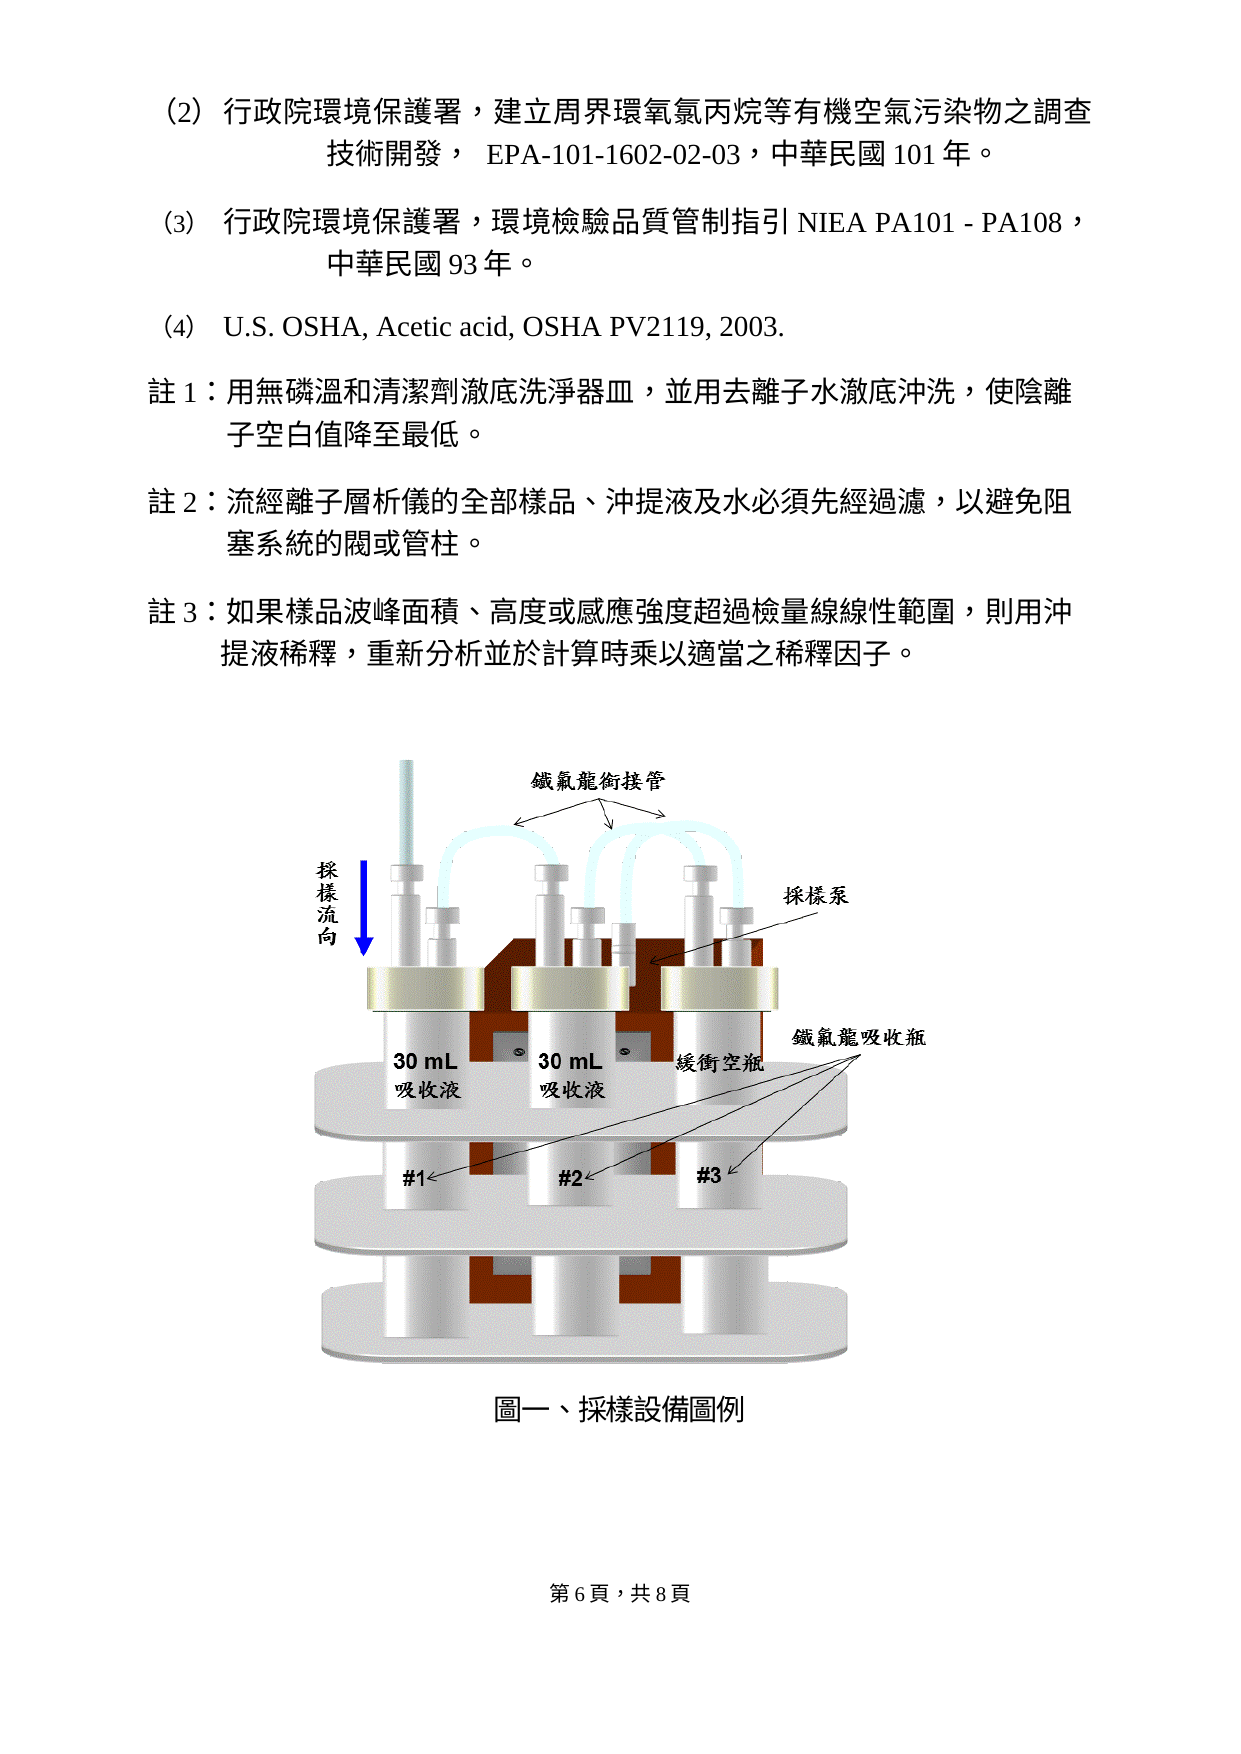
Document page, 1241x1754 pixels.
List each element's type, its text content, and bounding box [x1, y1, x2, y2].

picture [300, 756, 940, 1364]
list 行政院環境保護署，建立周界環氧氯丙烷等有機空氣污染物之調查技術開發， EPA-101-1602-02-03，中華民國101年。 [148, 89, 1092, 173]
text 註2：流經離子層析儀的全部樣品、沖提液及水必須先經過濾，以避免阻塞系統的閥或管柱。 [148, 479, 1092, 563]
list 行政院環境保護署，環境檢驗品質管制指引NIEA PA101 - PA108，中華民國93年。 [148, 198, 1092, 283]
text 註3：如果樣品波峰面積、高度或感應強度超過檢量線線性範圍，則用沖提液稀釋，重新分析並於計算時乘以適當之稀釋因子。 [148, 588, 1092, 673]
text 註1：用無磷溫和清潔劑澈底洗淨器皿，並用去離子水澈底沖洗，使陰離子空白值降至最低。 [148, 369, 1092, 454]
list U.S. OSHA, Acetic acid, OSHA PV2119, 2003. [148, 308, 1092, 344]
text 圖一、採樣設備圖例 [148, 1387, 1092, 1429]
